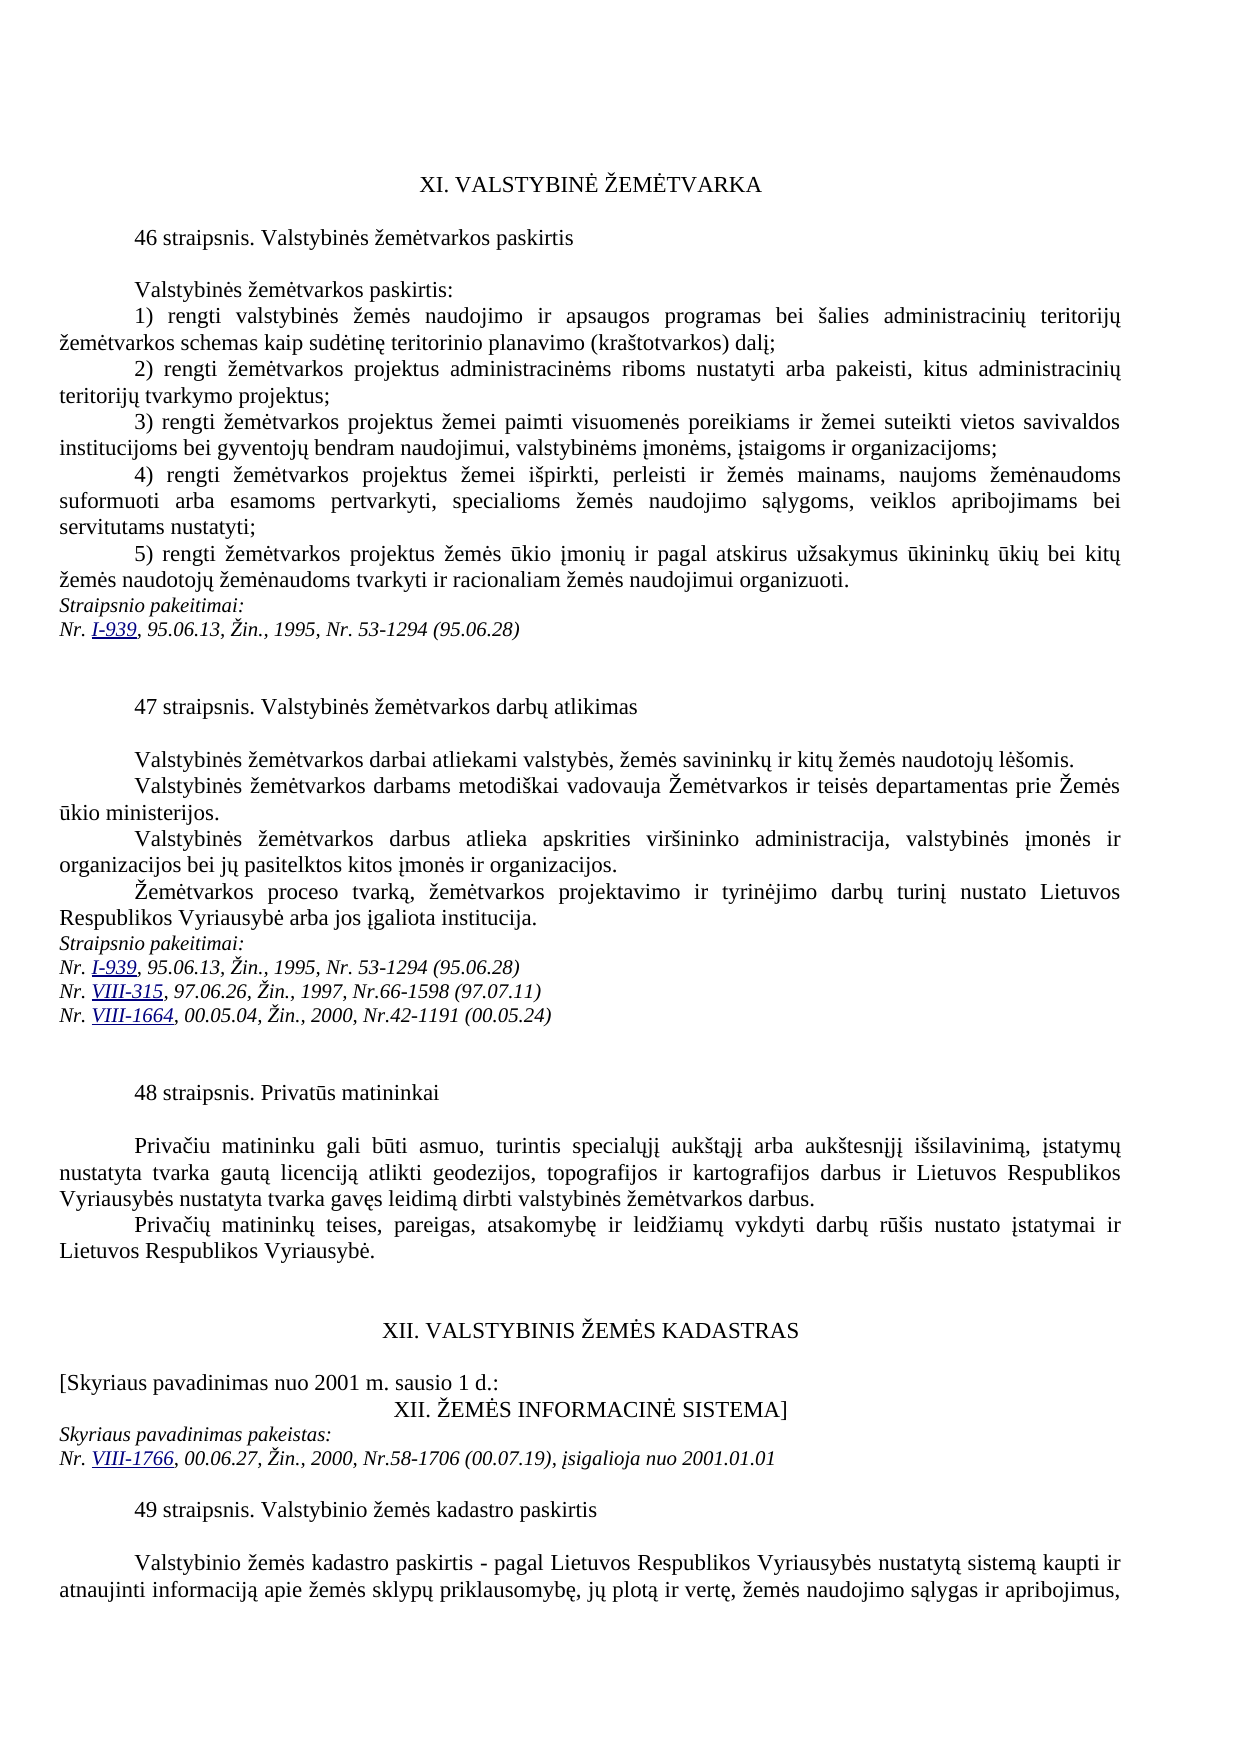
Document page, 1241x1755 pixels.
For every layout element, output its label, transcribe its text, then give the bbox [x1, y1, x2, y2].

text Žemėtvarkos proceso tvarką, žemėtvarkos projektavimo ir tyrinėjimo darbų turinį nustato Lietuvos Respublikos Vyriausybė arba jos įgaliota institucija. [59, 878, 1122, 931]
text 4) rengti žemėtvarkos projektus žemei išpirkti, perleisti ir žemės mainams, naujoms žemėnaudoms suformuoti arba esamoms pertvarkyti, specialioms žemės naudojimo sąlygoms, veiklos apribojimams bei servitutams nustatyti; [59, 461, 1122, 540]
text Valstybinės žemėtvarkos darbus atlieka apskrities viršininko administracija, valstybinės įmonės ir organizacijos bei jų pasitelktos kitos įmonės ir organizacijos. [59, 825, 1122, 878]
text 3) rengti žemėtvarkos projektus žemei paimti visuomenės poreikiams ir žemei suteikti vietos savivaldos institucijoms bei gyventojų bendram naudojimui, valstybinėms įmonėms, įstaigoms ir organizacijoms; [59, 408, 1122, 461]
text Valstybinės žemėtvarkos darbams metodiškai vadovauja Žemėtvarkos ir teisės departamentas prie Žemės ūkio ministerijos. [59, 772, 1122, 825]
text [Skyriaus pavadinimas nuo 2001 m. sausio 1 d.: [59, 1369, 1122, 1396]
text 48 straipsnis. Privatūs matininkai [59, 1079, 1122, 1106]
text Straipsnio pakeitimai: [59, 931, 1122, 954]
text 5) rengti žemėtvarkos projektus žemės ūkio įmonių ir pagal atskirus užsakymus ūkininkų ūkių bei kitų žemės naudotojų žemėnaudoms tvarkyti ir racionaliam žemės naudojimui organizuoti. [59, 540, 1122, 592]
text XII. ŽEMĖS INFORMACINĖ SISTEMA] [59, 1396, 1122, 1422]
text Nr. VIII-1766, 00.06.27, Žin., 2000, Nr.58-1706 (00.07.19), įsigalioja nuo 2001.01.01 [59, 1446, 1122, 1470]
text Valstybinio žemės kadastro paskirtis - pagal Lietuvos Respublikos Vyriausybės nustatytą sistemą kaupti ir atnaujinti informaciją apie žemės sklypų priklausomybę, jų plotą ir vertę, žemės naudojimo sąlygas ir apribojimus, [59, 1549, 1122, 1602]
text Nr. I-939, 95.06.13, Žin., 1995, Nr. 53-1294 (95.06.28) [59, 954, 1122, 979]
text 46 straipsnis. Valstybinės žemėtvarkos paskirtis [59, 223, 1122, 250]
text Nr. VIII-1664, 00.05.04, Žin., 2000, Nr.42-1191 (00.05.24) [59, 1003, 1122, 1027]
text Nr. I-939, 95.06.13, Žin., 1995, Nr. 53-1294 (95.06.28) [59, 617, 1122, 641]
text 2) rengti žemėtvarkos projektus administracinėms riboms nustatyti arba pakeisti, kitus administracinių teritorijų tvarkymo projektus; [59, 355, 1122, 408]
text Valstybinės žemėtvarkos darbai atliekami valstybės, žemės savininkų ir kitų žemės naudotojų lėšomis. [59, 746, 1122, 772]
text Valstybinės žemėtvarkos paskirtis: [59, 276, 1122, 303]
text Nr. VIII-315, 97.06.26, Žin., 1997, Nr.66-1598 (97.07.11) [59, 979, 1122, 1003]
text Skyriaus pavadinimas pakeistas: [59, 1422, 1122, 1446]
text Privačiu matininku gali būti asmuo, turintis specialųjį aukštąjį arba aukštesnįjį išsilavinimą, įstatymų nustatyta tvarka gautą licenciją atlikti geodezijos, topografijos ir kartografijos darbus ir Lietuvos Respublikos Vyriausybės nustatyta tvarka gavęs leidimą dirbti valstybinės žemėtvarkos darbus. [59, 1132, 1122, 1211]
text 1) rengti valstybinės žemės naudojimo ir apsaugos programas bei šalies administracinių teritorijų žemėtvarkos schemas kaip sudėtinę teritorinio planavimo (kraštotvarkos) dalį; [59, 303, 1122, 355]
text XI. VALSTYBINĖ ŽEMĖTVARKA [59, 171, 1122, 197]
text 49 straipsnis. Valstybinio žemės kadastro paskirtis [59, 1497, 1122, 1523]
text Privačių matininkų teises, pareigas, atsakomybę ir leidžiamų vykdyti darbų rūšis nustato įstatymai ir Lietuvos Respublikos Vyriausybė. [59, 1211, 1122, 1264]
text 47 straipsnis. Valstybinės žemėtvarkos darbų atlikimas [59, 693, 1122, 720]
text XII. VALSTYBINIS ŽEMĖS KADASTRAS [59, 1317, 1122, 1343]
text Straipsnio pakeitimai: [59, 592, 1122, 617]
